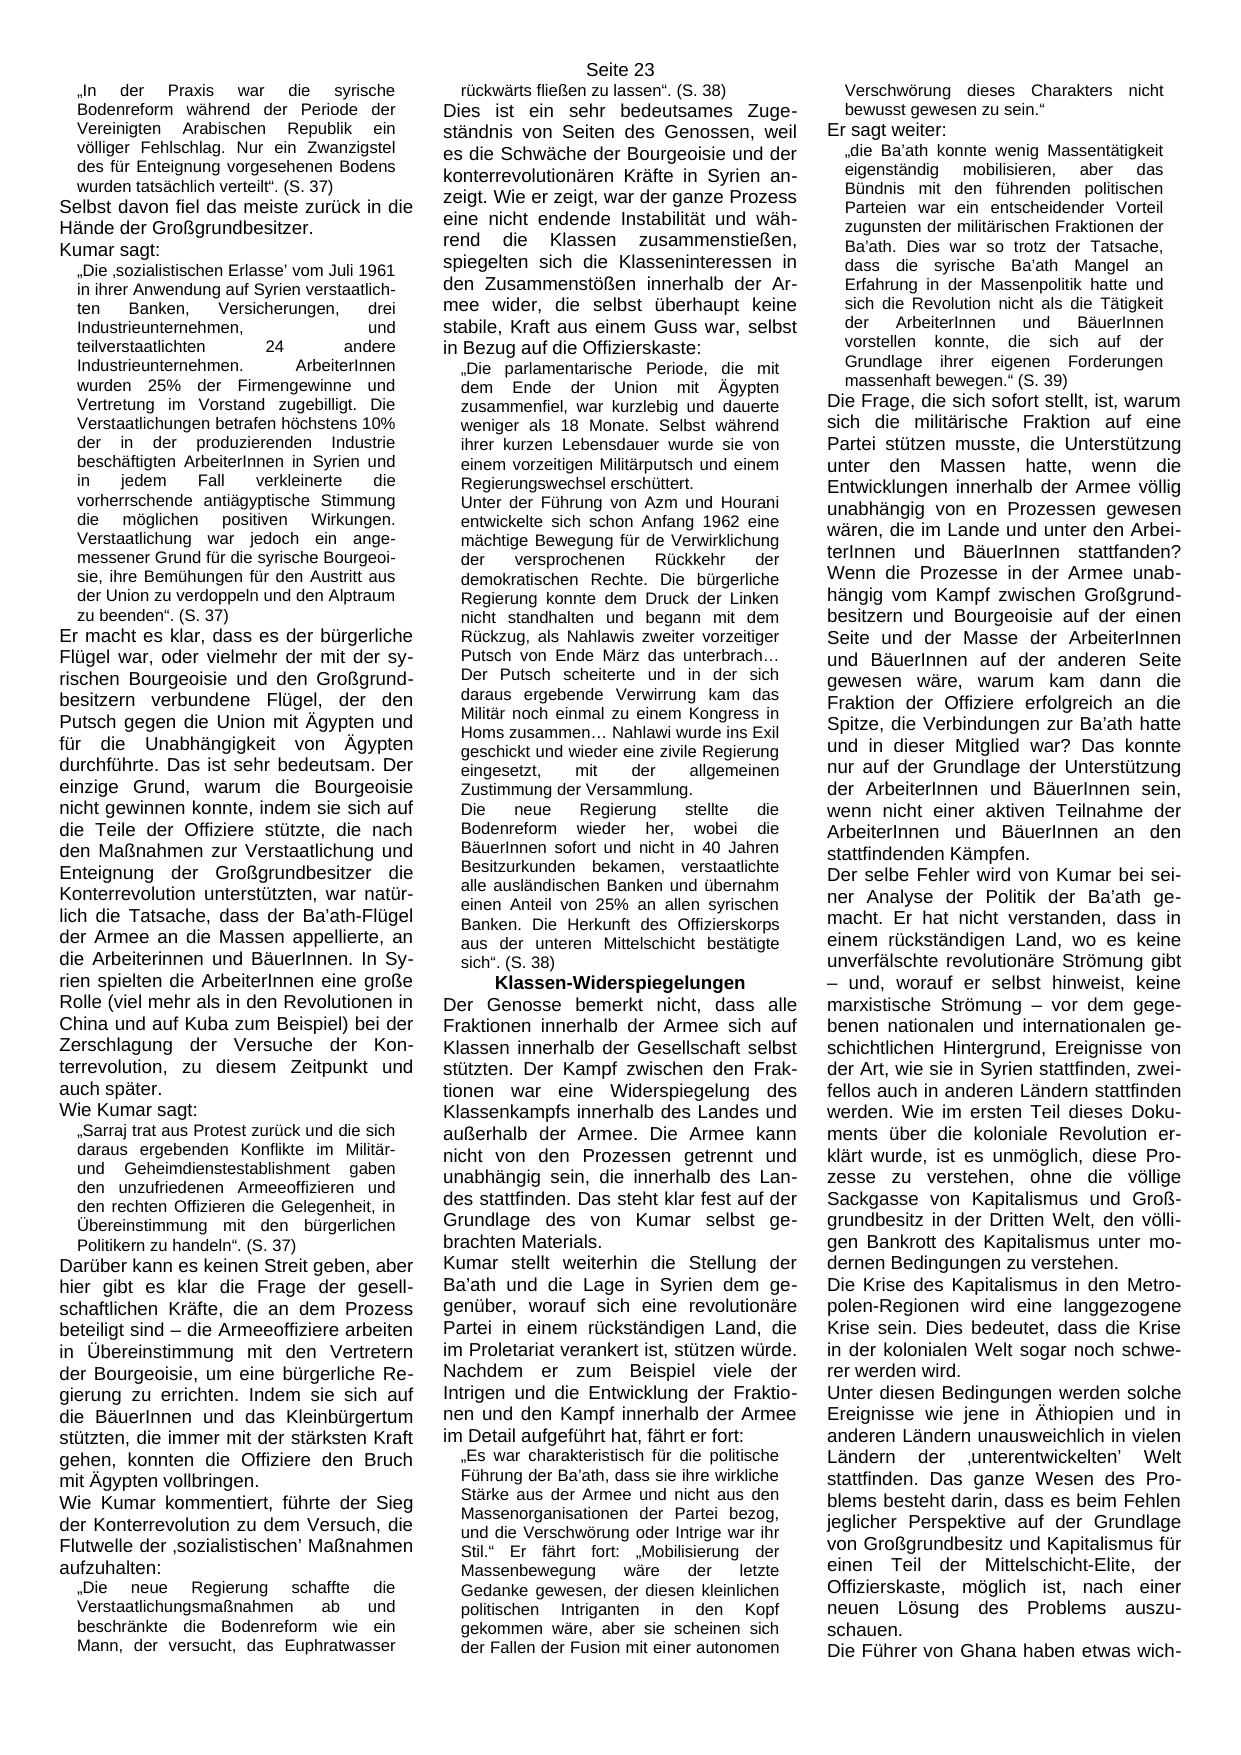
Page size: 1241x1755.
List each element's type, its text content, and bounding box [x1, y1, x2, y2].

text Die neue Regierung stellte die Bodenreform wieder her, wobei die BäuerInnen sofort und nicht in 40 Jahren Besitzurkunden bekamen, verstaatlichte alle ausländischen Banken und übernahm einen Anteil von 25% an allen syrischen Banken. Die Herkunft des Offi­zierskorps aus der unteren Mittelschicht be­stätigte sich“. (S. 38) [461, 799, 779, 972]
text Der selbe Fehler wird von Kumar bei sei­ner Analyse der Politik der Ba’ath ge­macht. Er hat nicht verstanden, dass in einem rückständigen Land, wo es keine unverfälschte revolutionäre Strömung gibt – und, worauf er selbst hinweist, keine marxistische Strömung – vor dem gege­benen nationalen und internationalen ge­schichtlichen Hintergrund, Ereignisse von der Art, wie sie in Syrien stattfinden, zwei­fellos auch in anderen Ländern stattfinden werden. Wie im ersten Teil dieses Doku­ments über die koloniale Revolution er­klärt wurde, ist es unmöglich, diese Pro­zesse zu verstehen, ohne die völlige Sackgasse von Kapitalismus und Groß­grundbesitz in der Dritten Welt, den völli­gen Bankrott des Kapitalismus unter mo­dernen Bedingungen zu verstehen. [827, 864, 1181, 1274]
text Die Führer von Ghana haben etwas wich­ [827, 1640, 1181, 1662]
text „Die neue Regierung schaffte die Verstaatli­chungsmaßnahmen ab und beschränkte die Bodenreform wie ein Mann, der versucht, das Euphratwasser [77, 1578, 396, 1655]
text „Die parlamentarische Periode, die mit dem Ende der Union mit Ägypten zusammenfiel, war kurzlebig und dauerte weniger als 18 Monate. Selbst während ihrer kurzen Le­bensdauer wurde sie von einem vorzeitigen Militärputsch und einem Regierungswechsel erschüttert. [461, 358, 779, 493]
text rückwärts fließen zu lassen“. (S. 38) [461, 81, 779, 100]
text Darüber kann es keinen Streit geben, aber hier gibt es klar die Frage der gesell­schaftlichen Kräfte, die an dem Prozess beteiligt sind – die Armeeoffiziere arbeiten in Übereinstimmung mit den Vertretern der Bourgeoisie, um eine bürgerliche Re­gierung zu errichten. Indem sie sich auf die BäuerInnen und das Kleinbürgertum stützten, die immer mit der stärksten Kraft gehen, konnten die Offiziere den Bruch mit Ägypten vollbringen. [59, 1254, 413, 1492]
text „Sarraj trat aus Protest zurück und die sich daraus ergebenden Konflikte im Militär- und Geheimdienstestablishment gaben den un­zufriedenen Armeeoffizieren und den rech­ten Offizieren die Gelegenheit, in Überein­stimmung mit den bürgerlichen Politikern zu handeln“. (S. 37) [77, 1120, 396, 1254]
text „Es war charakteristisch für die politische Führung der Ba’ath, dass sie ihre wirkliche Stärke aus der Armee und nicht aus den Massenorganisationen der Partei bezog, und die Verschwörung oder Intrige war ihr Stil.“ Er fährt fort: „Mobilisierung der Massenbe­wegung wäre der letzte Gedanke gewesen, der diesen kleinlichen politischen Intriganten in den Kopf gekommen wäre, aber sie scheinen sich der Fallen der Fusion mit ei­ner autonomen [461, 1446, 779, 1657]
subtitle Klassen-Widerspiegelungen [443, 972, 797, 993]
text Verschwörung dieses Cha­rakters nicht bewusst gewesen zu sein.“ [844, 81, 1163, 119]
text Der Genosse bemerkt nicht, dass alle Fraktionen innerhalb der Armee sich auf Klassen innerhalb der Gesellschaft selbst stützten. Der Kampf zwischen den Frak­tionen war eine Widerspiegelung des Klassenkampfs innerhalb des Landes und außerhalb der Armee. Die Armee kann nicht von den Prozessen getrennt und unabhängig sein, die innerhalb des Lan­des stattfinden. Das steht klar fest auf der Grundlage des von Kumar selbst ge­brachten Materials. [443, 993, 797, 1252]
text Unter diesen Bedingungen werden solche Ereignisse wie jene in Äthiopien und in anderen Ländern unausweichlich in vielen Ländern der ‚unterentwickelten’ Welt stattfinden. Das ganze Wesen des Pro­blems besteht darin, dass es beim Fehlen jeglicher Perspektive auf der Grundlage von Großgrundbesitz und Kapitalismus für einen Teil der Mittelschicht-Elite, der Offizierskaste, möglich ist, nach einer neuen Lösung des Problems auszu­schauen. [827, 1382, 1181, 1640]
text Er sagt weiter: [827, 119, 1181, 141]
text Die Frage, die sich sofort stellt, ist, warum sich die militärische Fraktion auf eine Partei stützen musste, die Unterstüt­zung unter den Massen hatte, wenn die Entwicklungen innerhalb der Armee völlig unabhängig von en Prozessen gewesen wären, die im Lande und unter den Arbei­terInnen und BäuerInnen stattfanden? Wenn die Prozesse in der Armee unab­hängig vom Kampf zwischen Großgrund­besitzern und Bourgeoisie auf der einen Seite und der Masse der ArbeiterInnen und BäuerInnen auf der anderen Seite gewesen wäre, warum kam dann die Fraktion der Offiziere erfolgreich an die Spitze, die Verbindungen zur Ba’ath hatte und in dieser Mitglied war? Das konnte nur auf der Grundlage der Unterstützung der ArbeiterInnen und BäuerInnen sein, wenn nicht einer aktiven Teilnahme der ArbeiterInnen und BäuerInnen an den stattfindenden Kämpfen. [827, 390, 1181, 864]
text „In der Praxis war die syrische Bodenreform während der Periode der Vereinigten Arabi­schen Republik ein völliger Fehlschlag. Nur ein Zwanzigstel des für Enteignung vorge­sehenen Bodens wurden tatsächlich verteilt“. (S. 37) [77, 81, 396, 196]
text Kumar stellt weiterhin die Stellung der Ba’ath und die Lage in Syrien dem ge­genüber, worauf sich eine revolutionäre Partei in einem rückständigen Land, die im Proletariat verankert ist, stützen würde. Nachdem er zum Beispiel viele der Intrigen und die Entwicklung der Fraktio­nen und den Kampf innerhalb der Armee im Detail aufgeführt hat, fährt er fort: [443, 1252, 797, 1446]
text Die Krise des Kapitalismus in den Metro­polen-Regionen wird eine langgezogene Krise sein. Dies bedeutet, dass die Krise in der kolonialen Welt sogar noch schwe­rer werden wird. [827, 1274, 1181, 1382]
text Unter der Führung von Azm und Hourani entwickelte sich schon Anfang 1962 eine mächtige Bewegung für de Verwirklichung der versprochenen Rückkehr der demokrati­schen Rechte. Die bürgerliche Regierung konnte dem Druck der Linken nicht standhal­ten und begann mit dem Rückzug, als Nahlawis zweiter vorzeitiger Putsch von Ende März das unterbrach… Der Putsch scheiterte und in der sich daraus ergebende Verwirrung kam das Militär noch einmal zu einem Kongress in Homs zusammen… Nahlawi wurde ins Exil geschickt und wieder eine zivile Regierung eingesetzt, mit der all­gemeinen Zustimmung der Versammlung. [461, 493, 779, 799]
text Er macht es klar, dass es der bürgerliche Flügel war, oder vielmehr der mit der sy­rischen Bourgeoisie und den Großgrund­besitzern verbundene Flügel, der den Putsch gegen die Union mit Ägypten und für die Unabhängigkeit von Ägypten durchführte. Das ist sehr bedeutsam. Der einzige Grund, warum die Bourgeoisie nicht gewinnen konnte, indem sie sich auf die Teile der Offiziere stützte, die nach den Maßnahmen zur Verstaatlichung und Enteignung der Großgrundbesitzer die Konterrevolution unterstützten, war natür­lich die Tatsache, dass der Ba’ath-Flügel der Armee an die Massen appellierte, an die Arbeiterinnen und BäuerInnen. In Sy­rien spielten die ArbeiterInnen eine große Rolle (viel mehr als in den Revolutionen in China und auf Kuba zum Beispiel) bei der Zerschlagung der Versuche der Kon­terrevolution, zu diesem Zeitpunkt und auch später. [59, 624, 413, 1099]
text Dies ist ein sehr bedeutsames Zuge­ständnis von Seiten des Genossen, weil es die Schwäche der Bourgeoisie und der konterrevolutionären Kräfte in Syrien an­zeigt. Wie er zeigt, war der ganze Prozess eine nicht endende Instabilität und wäh­rend die Klassen zusammenstießen, spiegelten sich die Klasseninteressen in den Zusammenstößen innerhalb der Ar­mee wider, die selbst überhaupt keine stabile, Kraft aus einem Guss war, selbst in Bezug auf die Offizierskaste: [443, 100, 797, 358]
text „Die ‚sozialistischen Erlasse’ vom Juli 1961 in ihrer Anwendung auf Syrien verstaatlich­ten Banken, Versicherungen, drei Industrie­unternehmen, und teilverstaatlichten 24 an­dere Industrieunternehmen. ArbeiterInnen wurden 25% der Firmengewinne und Vertre­tung im Vorstand zugebilligt. Die Verstaatli­chungen betrafen höchstens 10% der in der produzierenden Industrie beschäftigten Ar­beiterInnen in Syrien und in jedem Fall ver­kleinerte die vorherrschende antiägyptische Stimmung die möglichen positiven Wirkun­gen. Verstaatlichung war jedoch ein ange­messener Grund für die syrische Bourgeoi­sie, ihre Bemühungen für den Austritt aus der Union zu verdoppeln und den Alptraum zu beenden“. (S. 37) [77, 260, 396, 624]
text „die Ba’ath konnte wenig Massentätigkeit ei­genständig mobilisieren, aber das Bündnis mit den führenden politischen Parteien war ein entscheidender Vorteil zugunsten der militärischen Fraktionen der Ba’ath. Dies war so trotz der Tatsache, dass die syrische Ba’ath Mangel an Erfahrung in der Massen­politik hatte und sich die Revolution nicht als die Tätigkeit der ArbeiterInnen und BäuerIn­nen vorstellen konnte, die sich auf der Grundlage ihrer eigenen Forderungen mas­senhaft bewegen.“ (S. 39) [844, 141, 1163, 390]
text Kumar sagt: [59, 239, 413, 260]
text Wie Kumar kommentiert, führte der Sieg der Konterrevolution zu dem Versuch, die Flutwelle der ‚sozialistischen’ Maßnahmen aufzuhalten: [59, 1492, 413, 1578]
text Wie Kumar sagt: [59, 1099, 413, 1120]
text Selbst davon fiel das meiste zurück in die Hände der Großgrundbesitzer. [59, 196, 413, 239]
